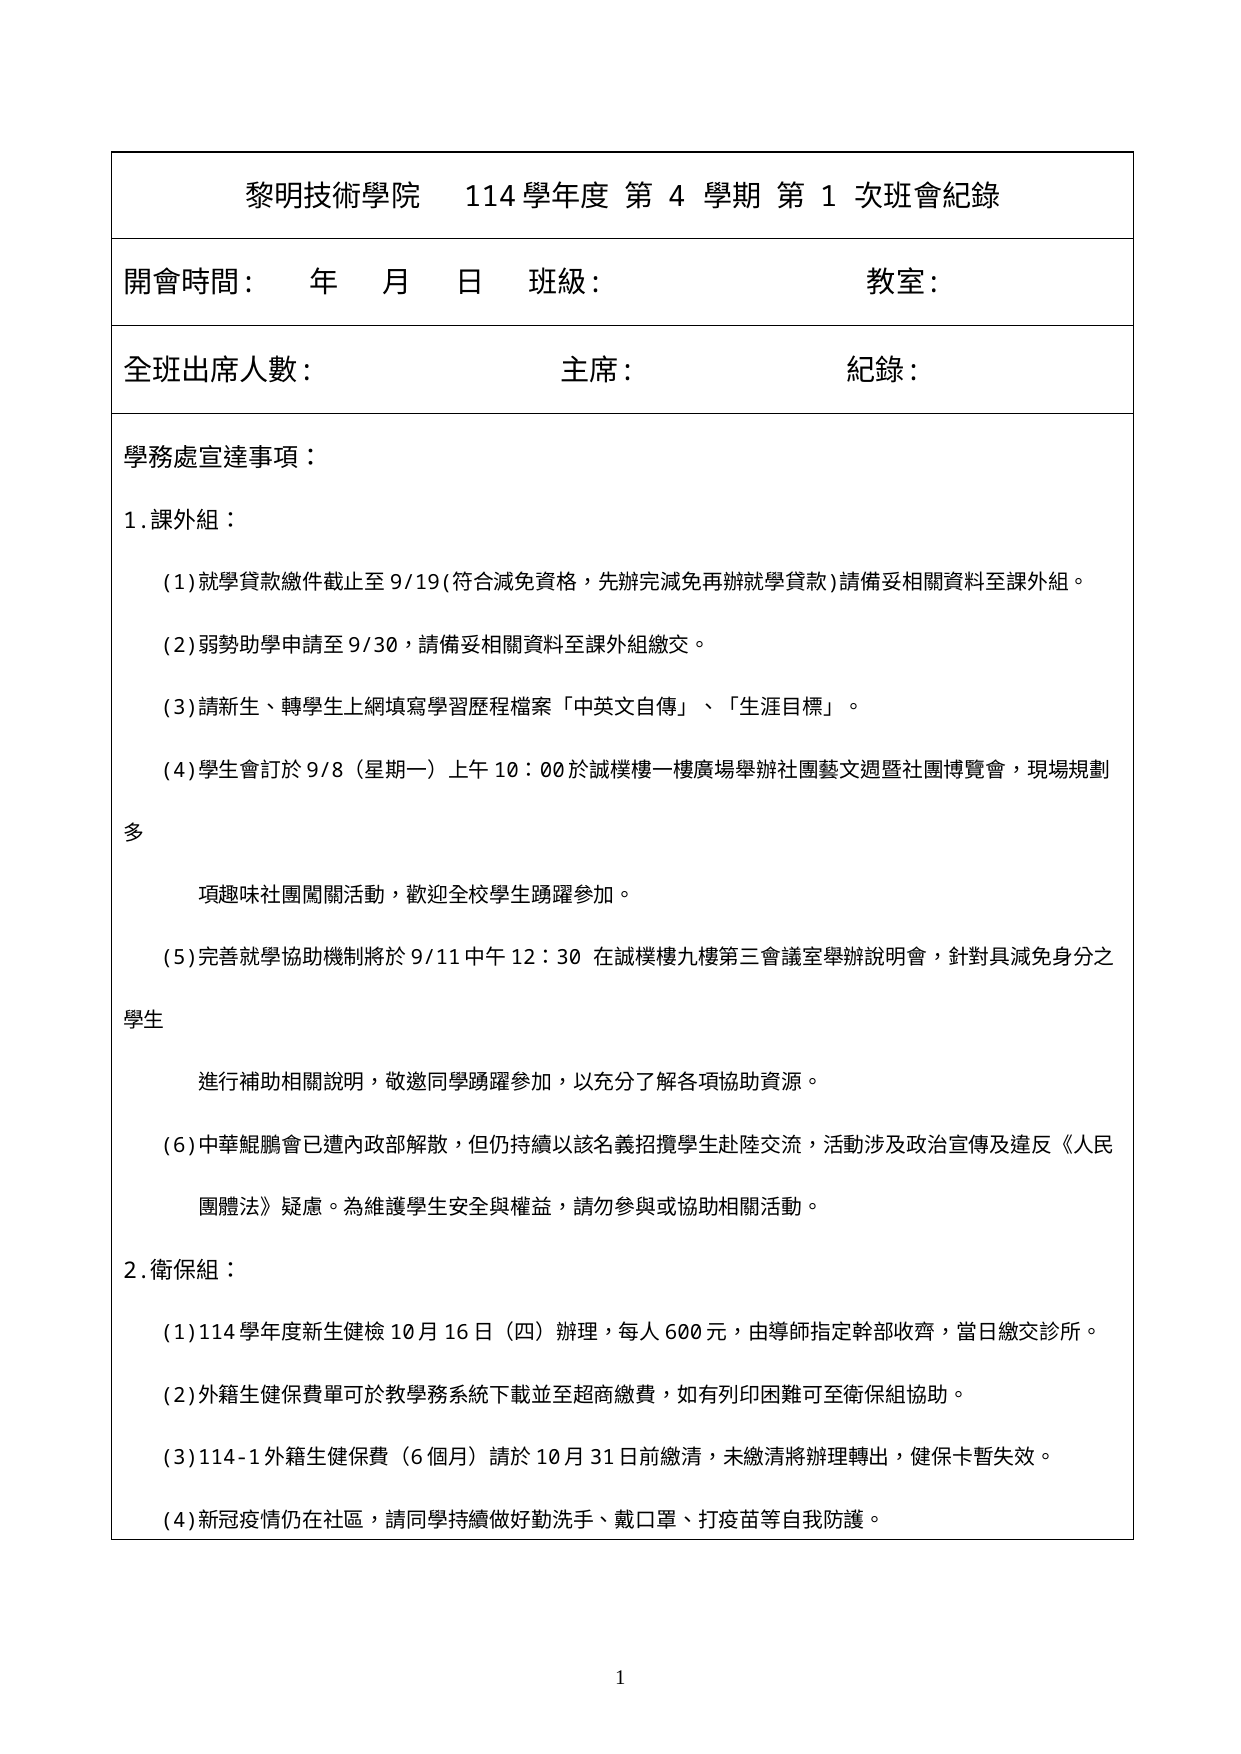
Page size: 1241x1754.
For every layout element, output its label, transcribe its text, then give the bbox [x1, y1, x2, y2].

table_cell 全班出席人數: 主席: 紀錄: [112, 326, 1133, 413]
table_cell 開會時間: 年 月 日 班級: 教室: [112, 239, 1133, 325]
table_cell 學務處宣達事項： 1.課外組： (1)就學貸款繳件截止至9/19(符合減免資格，先辦完減免再辦就學貸款)請備妥相關資料至課外組。 (2)弱勢助學申請至9/30，請備妥相關資料至課外組繳交。 (3)請新生、轉學生上網填寫學習歷程檔案「中英文自傳」、「生涯目標」。 (4)學生會訂於9/8（星期一）上午10：00於誠樸樓一樓廣場舉辦社團藝文週暨社團博覽會，現場規劃多 項趣味社團闖關活動，歡迎全校學生踴躍參加。 (5)完善就學協助機制將於9/11中午12：30 在誠樸樓九樓第三會議室舉辦說明會，針對具減免身分之學生 進行補助相關說明，敬邀同學踴躍參加，以充分了解各項協助資源。 (6)中華鯤鵬會已遭內政部解散，但仍持續以該名義招攬學生赴陸交流，活動涉及政治宣傳及違反《人民 團體法》疑慮。為維護學生安全與權益，請勿參與或協助相關活動。 2.衛保組： (1)114學年度新生健檢10月16日（四）辦理，每人600元，由導師指定幹部收齊，當日繳交診所。 (2)外籍生健保費單可於教學務系統下載並至超商繳費，如有列印困難可至衛保組協助。 (3)114-1外籍生健保費（6個月）請於10月31日前繳清，未繳清將辦理轉出，健保卡暫失效。 (4)新冠疫情仍在社區，請同學持續做好勤洗手、戴口罩、打疫苗等自我防護。 [112, 414, 1133, 1539]
table_header 黎明技術學院 114學年度 第 4 學期 第 1 次班會紀錄 [112, 153, 1133, 237]
